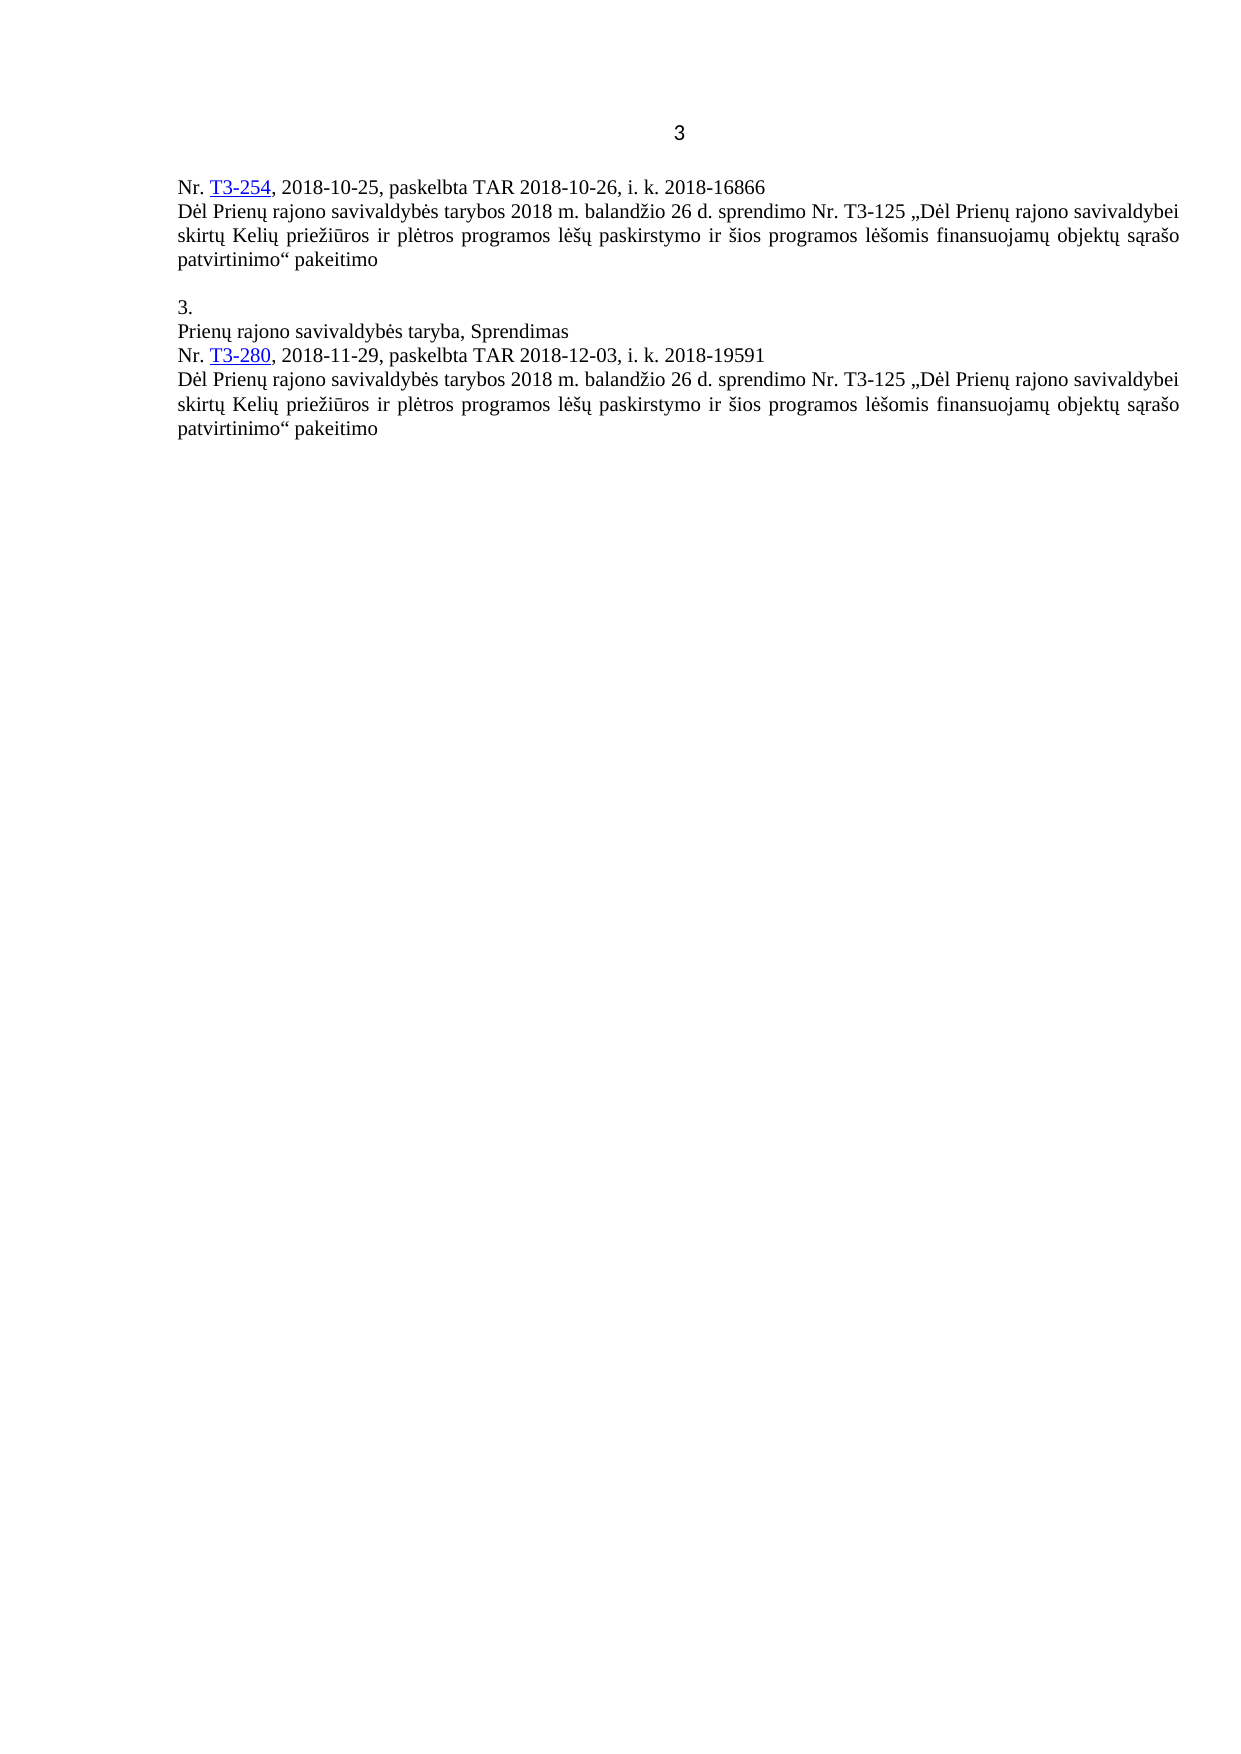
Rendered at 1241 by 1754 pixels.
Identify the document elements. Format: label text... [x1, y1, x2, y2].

text Nr. T3-280, 2018-11-29, paskelbta TAR 2018-12-03, i. k. 2018-19591 [177, 343, 1181, 367]
text Nr. T3-254, 2018-10-25, paskelbta TAR 2018-10-26, i. k. 2018-16866 [177, 175, 1181, 199]
text 3. [177, 295, 1181, 319]
text Prienų rajono savivaldybės taryba, Sprendimas [177, 319, 1181, 343]
text Dėl Prienų rajono savivaldybės tarybos 2018 m. balandžio 26 d. sprendimo Nr. T3-125 „Dėl Prienų rajono savivaldybei skirtų Kelių priežiūros ir plėtros programos lėšų paskirstymo ir šios programos lėšomis finansuojamų objektų sąrašo patvirtinimo“ pakeitimo [177, 367, 1181, 439]
text Dėl Prienų rajono savivaldybės tarybos 2018 m. balandžio 26 d. sprendimo Nr. T3-125 „Dėl Prienų rajono savivaldybei skirtų Kelių priežiūros ir plėtros programos lėšų paskirstymo ir šios programos lėšomis finansuojamų objektų sąrašo patvirtinimo“ pakeitimo [177, 199, 1181, 271]
